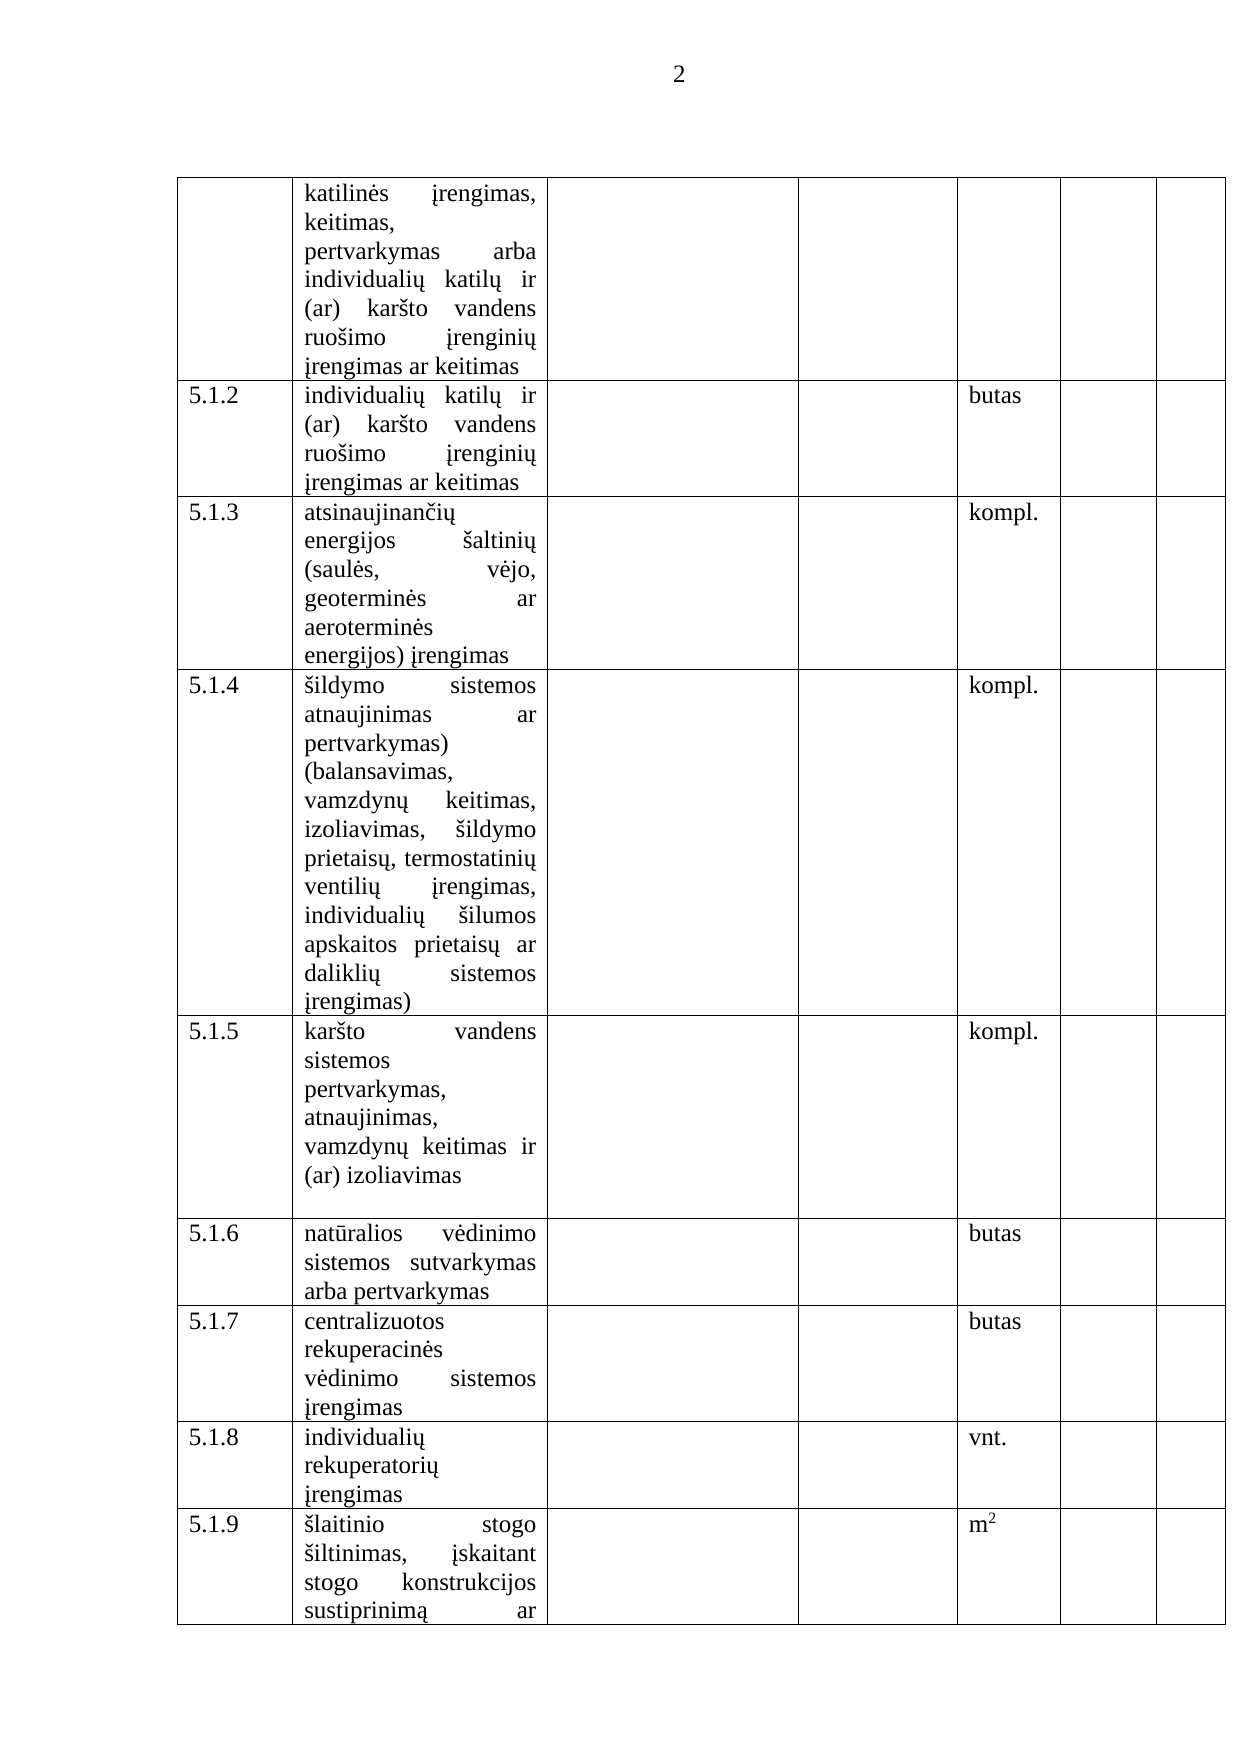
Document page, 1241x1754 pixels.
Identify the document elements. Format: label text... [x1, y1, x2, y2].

table_cell [799, 1016, 957, 1217]
table_cell [1157, 497, 1225, 669]
table_cell [1061, 497, 1156, 669]
table_cell šlaitinio stogo šiltinimas, įskaitant stogo konstrukcijos sustiprinimą ar [293, 1509, 547, 1624]
table_cell vnt. [958, 1422, 1060, 1508]
table_cell karšto vandens sistemos pertvarkymas, atnaujinimas, vamzdynų keitimas ir (ar) izoliavimas [293, 1016, 547, 1217]
table_cell [799, 178, 957, 379]
table_cell [548, 1422, 798, 1508]
table_cell [1061, 178, 1156, 379]
table_cell [1157, 1016, 1225, 1217]
table_cell [548, 381, 798, 496]
table_cell [548, 670, 798, 1015]
table_cell 5.1.3 [178, 497, 292, 669]
table_cell individualių rekuperatorių įrengimas [293, 1422, 547, 1508]
table_cell [1157, 381, 1225, 496]
table_cell 5.1.4 [178, 670, 292, 1015]
table_cell [799, 1422, 957, 1508]
table_cell kompl. [958, 670, 1060, 1015]
table_cell [1061, 1306, 1156, 1421]
table_cell [1061, 1509, 1156, 1624]
table_cell [1157, 1219, 1225, 1305]
table_cell [178, 178, 292, 379]
table_cell individualių katilų ir (ar) karšto vandens ruošimo įrenginių įrengimas ar keitimas [293, 381, 547, 496]
table_cell [1061, 381, 1156, 496]
table_cell [799, 497, 957, 669]
table_cell centralizuotos rekuperacinės vėdinimo sistemos įrengimas [293, 1306, 547, 1421]
table_cell [1061, 1422, 1156, 1508]
table_cell [1157, 1422, 1225, 1508]
table_cell [799, 1509, 957, 1624]
table_cell [548, 1509, 798, 1624]
table_cell [548, 1306, 798, 1421]
table_cell šildymo sistemos atnaujinimas ar pertvarkymas) (balansavimas, vamzdynų keitimas, izoliavimas, šildymo prietaisų, termostatinių ventilių įrengimas, individualių šilumos apskaitos prietaisų ar daliklių sistemos įrengimas) [293, 670, 547, 1015]
table_cell 5.1.5 [178, 1016, 292, 1217]
table_cell 5.1.6 [178, 1219, 292, 1305]
table_cell [1157, 670, 1225, 1015]
table_cell butas [958, 1219, 1060, 1305]
table_cell [1061, 1016, 1156, 1217]
table_cell natūralios vėdinimo sistemos sutvarkymas arba pertvarkymas [293, 1219, 547, 1305]
table_cell butas [958, 381, 1060, 496]
table_cell katilinės įrengimas, keitimas, pertvarkymas arba individualių katilų ir (ar) karšto vandens ruošimo įrenginių įrengimas ar keitimas [293, 178, 547, 379]
table_cell [799, 1306, 957, 1421]
table_cell [548, 1219, 798, 1305]
table_cell 5.1.7 [178, 1306, 292, 1421]
table_cell kompl. [958, 497, 1060, 669]
table_cell atsinaujinančių energijos šaltinių (saulės, vėjo, geoterminės ar aeroterminės energijos) įrengimas [293, 497, 547, 669]
table_cell [799, 1219, 957, 1305]
table_cell 5.1.9 [178, 1509, 292, 1624]
table_cell [548, 497, 798, 669]
table_cell [1061, 1219, 1156, 1305]
table_cell 5.1.8 [178, 1422, 292, 1508]
table_cell [1157, 1306, 1225, 1421]
table_cell [1061, 670, 1156, 1015]
table_cell [548, 178, 798, 379]
table_cell [799, 670, 957, 1015]
table_cell [1157, 178, 1225, 379]
table_cell 5.1.2 [178, 381, 292, 496]
table_cell [958, 178, 1060, 379]
table_cell kompl. [958, 1016, 1060, 1217]
table_cell m2 [958, 1509, 1060, 1624]
table_cell [799, 381, 957, 496]
table_cell butas [958, 1306, 1060, 1421]
table_cell [1157, 1509, 1225, 1624]
table_cell [548, 1016, 798, 1217]
